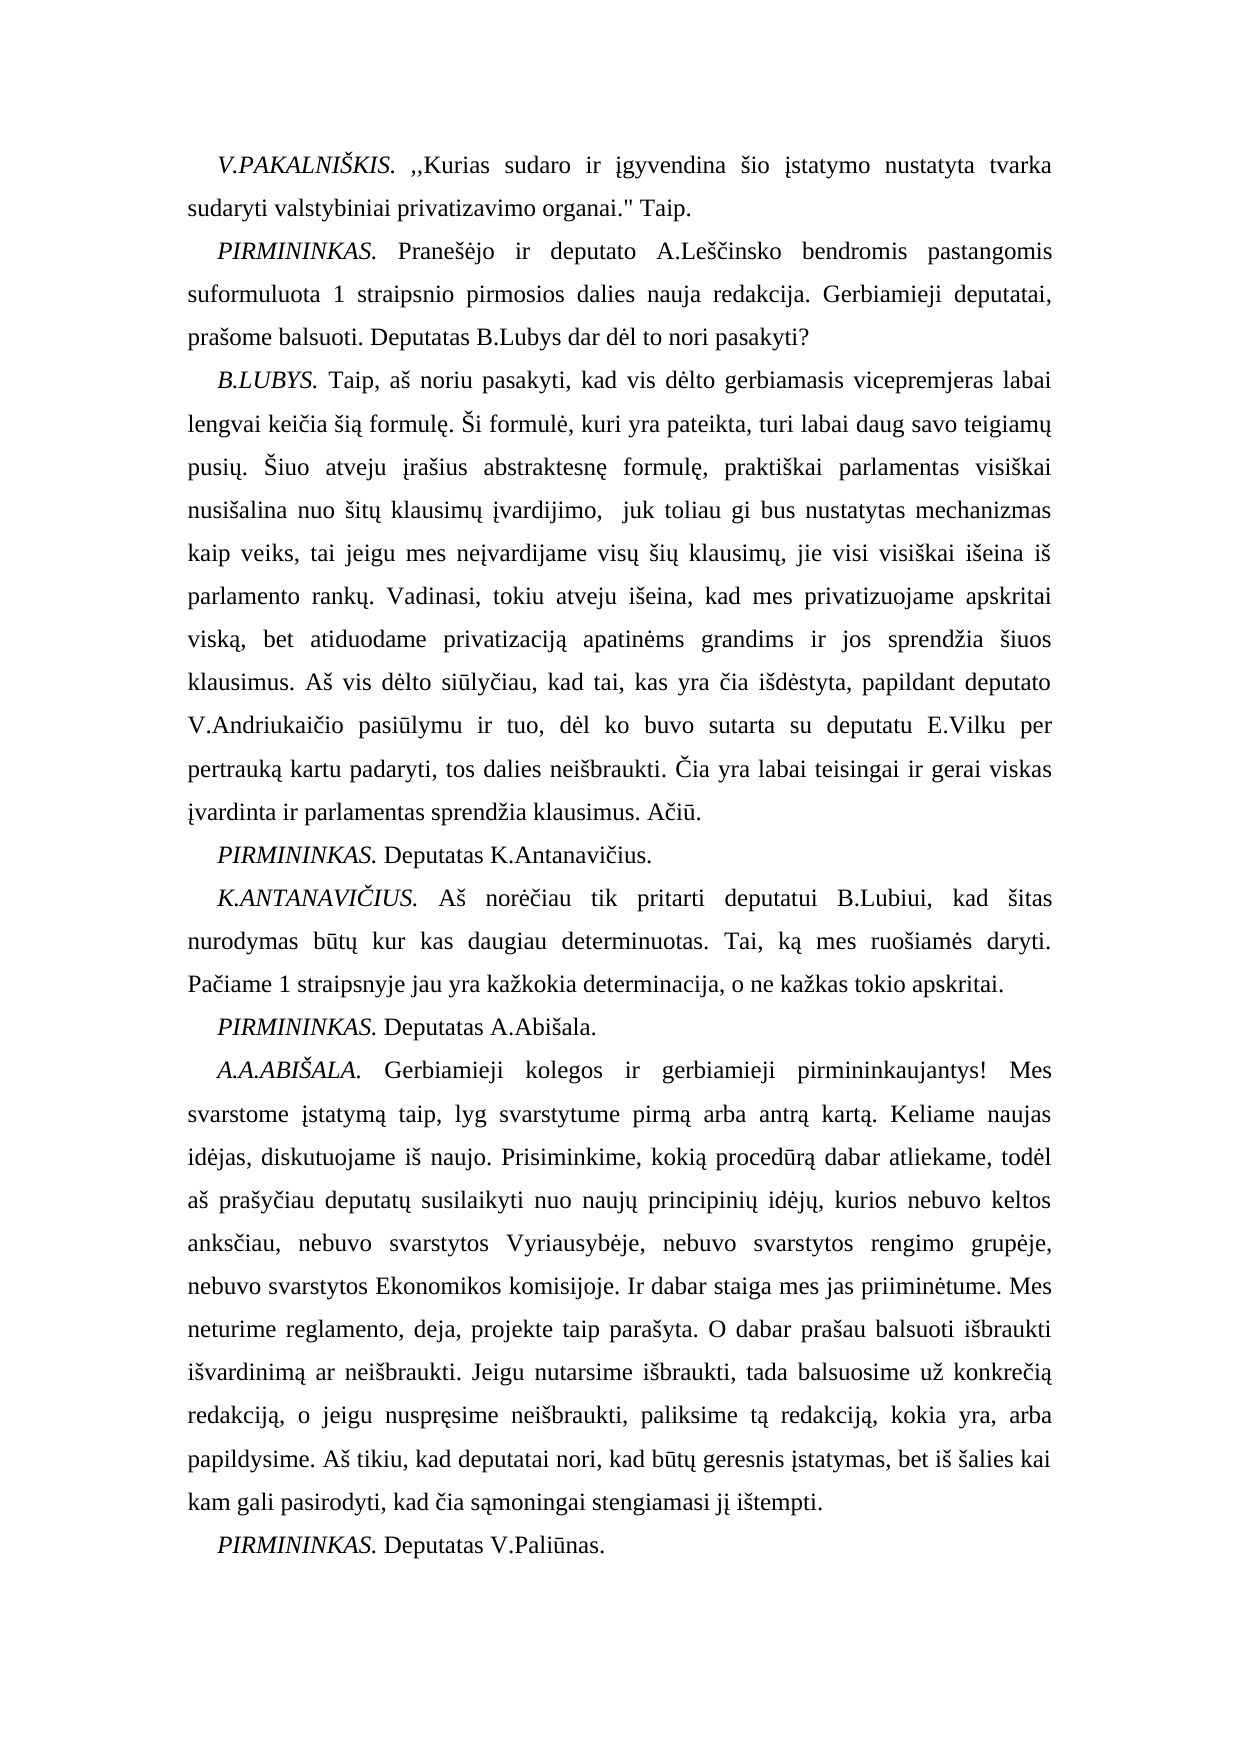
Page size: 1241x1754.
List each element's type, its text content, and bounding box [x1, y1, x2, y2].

text PIRMININKAS. Pranešėjo ir deputato A.Leščinsko bendromis pastangomis suformuluota 1 straipsnio pirmosios dalies nauja redakcija. Gerbiamieji deputatai, prašome balsuoti. Deputatas B.Lubys dar dėl to nori pasakyti? [187, 236, 1053, 351]
text A.A.ABIŠALA. Gerbiamieji kolegos ir gerbiamieji pirmininkaujantys! Mes svarstome įstatymą taip, lyg svarstytume pirmą arba antrą kartą. Keliame naujas idėjas, diskutuojame iš naujo. Prisiminkime, kokią procedūrą dabar atliekame, todėl aš prašyčiau deputatų susilaikyti nuo naujų principinių idėjų, kurios nebuvo keltos anksčiau, nebuvo svarstytos Vyriausybėje, nebuvo svarstytos rengimo grupėje, nebuvo svarstytos Ekonomikos komisijoje. Ir dabar staiga mes jas priiminėtume. Mes neturime reglamento, deja, projekte taip parašyta. O dabar prašau balsuoti išbraukti išvardinimą ar neišbraukti. Jeigu nutarsime išbraukti, tada balsuosime už konkrečią redakciją, o jeigu nuspręsime neišbraukti, paliksime tą redakciją, kokia yra, arba papildysime. Aš tikiu, kad deputatai nori, kad būtų geresnis įstatymas, bet iš šalies kai kam gali pasirodyti, kad čia sąmoningai stengiamasi jį ištempti. [187, 1056, 1053, 1516]
text PIRMININKAS. Deputatas V.Paliūnas. [187, 1530, 1053, 1559]
text PIRMININKAS. Deputatas K.Antanavičius. [187, 840, 1053, 869]
text V.PAKALNIŠKIS. ,,Kurias sudaro ir įgyvendina šio įstatymo nustatyta tvarka sudaryti valstybiniai privatizavimo organai." Taip. [187, 150, 1053, 222]
text B.LUBYS. Taip, aš noriu pasakyti, kad vis dėlto gerbiamasis vicepremjeras labai lengvai keičia šią formulę. Ši formulė, kuri yra pateikta, turi labai daug savo teigiamų pusių. Šiuo atveju įrašius abstraktesnę formulę, praktiškai parlamentas visiškai nusišalina nuo šitų klausimų įvardijimo, juk toliau gi bus nustatytas mechanizmas kaip veiks, tai jeigu mes neįvardijame visų šių klausimų, jie visi visiškai išeina iš parlamento rankų. Vadinasi, tokiu atveju išeina, kad mes privatizuojame apskritai viską, bet atiduodame privatizaciją apatinėms grandims ir jos sprendžia šiuos klausimus. Aš vis dėlto siūlyčiau, kad tai, kas yra čia išdėstyta, papildant deputato V.Andriukaičio pasiūlymu ir tuo, dėl ko buvo sutarta su deputatu E.Vilku per pertrauką kartu padaryti, tos dalies neišbraukti. Čia yra labai teisingai ir gerai viskas įvardinta ir parlamentas sprendžia klausimus. Ačiū. [187, 366, 1053, 826]
text PIRMININKAS. Deputatas A.Abišala. [187, 1012, 1053, 1041]
text K.ANTANAVIČIUS. Aš norėčiau tik pritarti deputatui B.Lubiui, kad šitas nurodymas būtų kur kas daugiau determinuotas. Tai, ką mes ruošiamės daryti. Pačiame 1 straipsnyje jau yra kažkokia determinacija, o ne kažkas tokio apskritai. [187, 883, 1053, 998]
